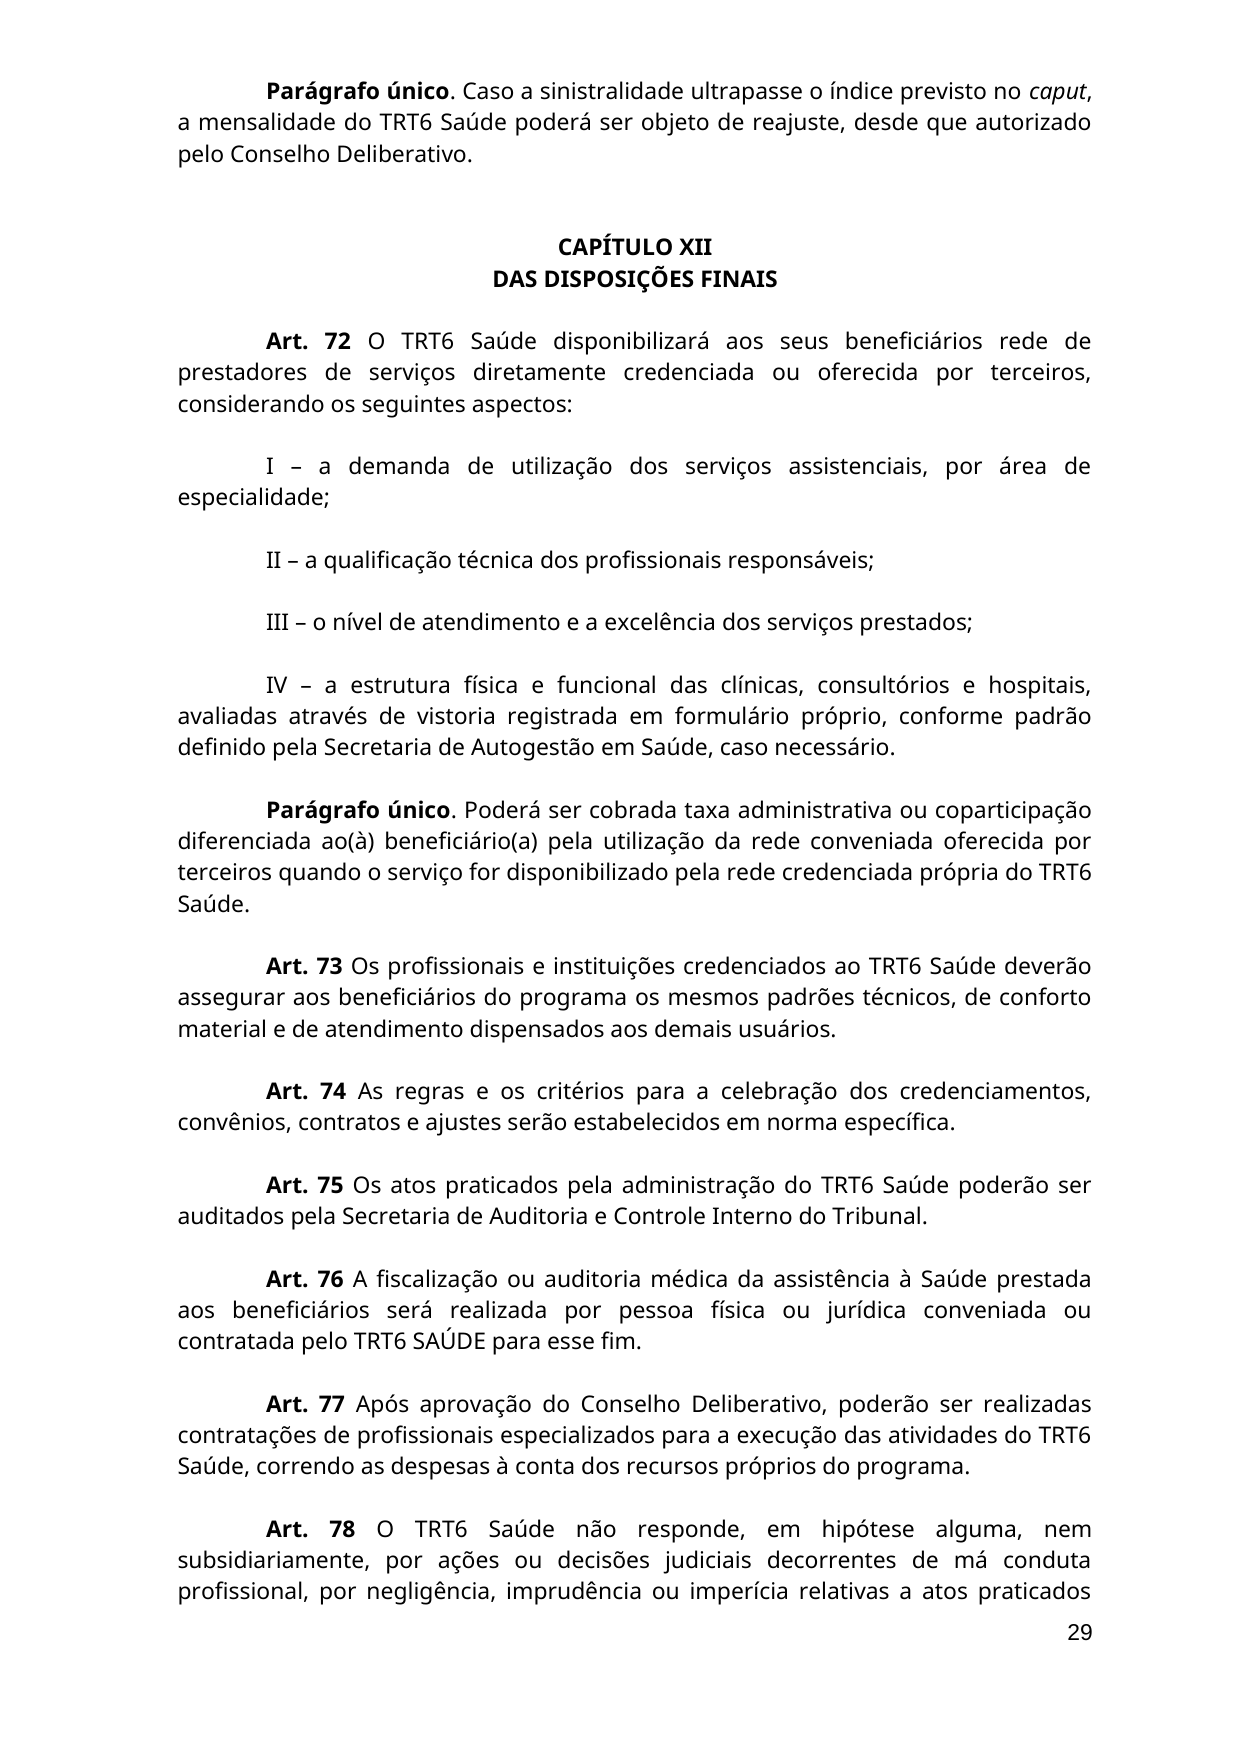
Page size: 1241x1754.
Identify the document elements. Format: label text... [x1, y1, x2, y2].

text II – a qualificação técnica dos profissionais responsáveis; [177, 544, 1092, 575]
text IV – a estrutura física e funcional das clínicas, consultórios e hospitais, avaliadas através de vistoria registrada em formulário próprio, conforme padrão definido pela Secretaria de Autogestão em Saúde, caso necessário. [177, 669, 1092, 762]
text III – o nível de atendimento e a excelência dos serviços prestados; [177, 606, 1092, 637]
text Art. 76 A fiscalização ou auditoria médica da assistência à Saúde prestada aos beneficiários será realizada por pessoa física ou jurídica conveniada ou contratada pelo TRT6 SAÚDE para esse fim. [177, 1262, 1092, 1356]
text Art. 73 Os profissionais e instituições credenciados ao TRT6 Saúde deverão assegurar aos beneficiários do programa os mesmos padrões técnicos, de conforto material e de atendimento dispensados aos demais usuários. [177, 950, 1092, 1044]
text DAS DISPOSIÇÕES FINAIS [177, 262, 1092, 294]
text Parágrafo único. Caso a sinistralidade ultrapasse o índice previsto no caput, a mensalidade do TRT6 Saúde poderá ser objeto de reajuste, desde que autorizado pelo Conselho Deliberativo. [177, 75, 1092, 169]
text Art. 75 Os atos praticados pela administração do TRT6 Saúde poderão ser auditados pela Secretaria de Auditoria e Controle Interno do Tribunal. [177, 1169, 1092, 1231]
text Parágrafo único. Poderá ser cobrada taxa administrativa ou coparticipação diferenciada ao(à) beneficiário(a) pela utilização da rede conveniada oferecida por terceiros quando o serviço for disponibilizado pela rede credenciada própria do TRT6 Saúde. [177, 794, 1092, 919]
text CAPÍTULO XII [177, 231, 1092, 262]
text Art. 74 As regras e os critérios para a celebração dos credenciamentos, convênios, contratos e ajustes serão estabelecidos em norma específica. [177, 1075, 1092, 1137]
text Art. 77 Após aprovação do Conselho Deliberativo, poderão ser realizadas contratações de profissionais especializados para a execução das atividades do TRT6 Saúde, correndo as despesas à conta dos recursos próprios do programa. [177, 1387, 1092, 1481]
text Art. 78 O TRT6 Saúde não responde, em hipótese alguma, nem subsidiariamente, por ações ou decisões judiciais decorrentes de má conduta profissional, por negligência, imprudência ou imperícia relativas a atos praticados [177, 1512, 1092, 1606]
text Art. 72 O TRT6 Saúde disponibilizará aos seus beneficiários rede de prestadores de serviços diretamente credenciada ou oferecida por terceiros, considerando os seguintes aspectos: [177, 325, 1092, 419]
text I – a demanda de utilização dos serviços assistenciais, por área de especialidade; [177, 450, 1092, 512]
